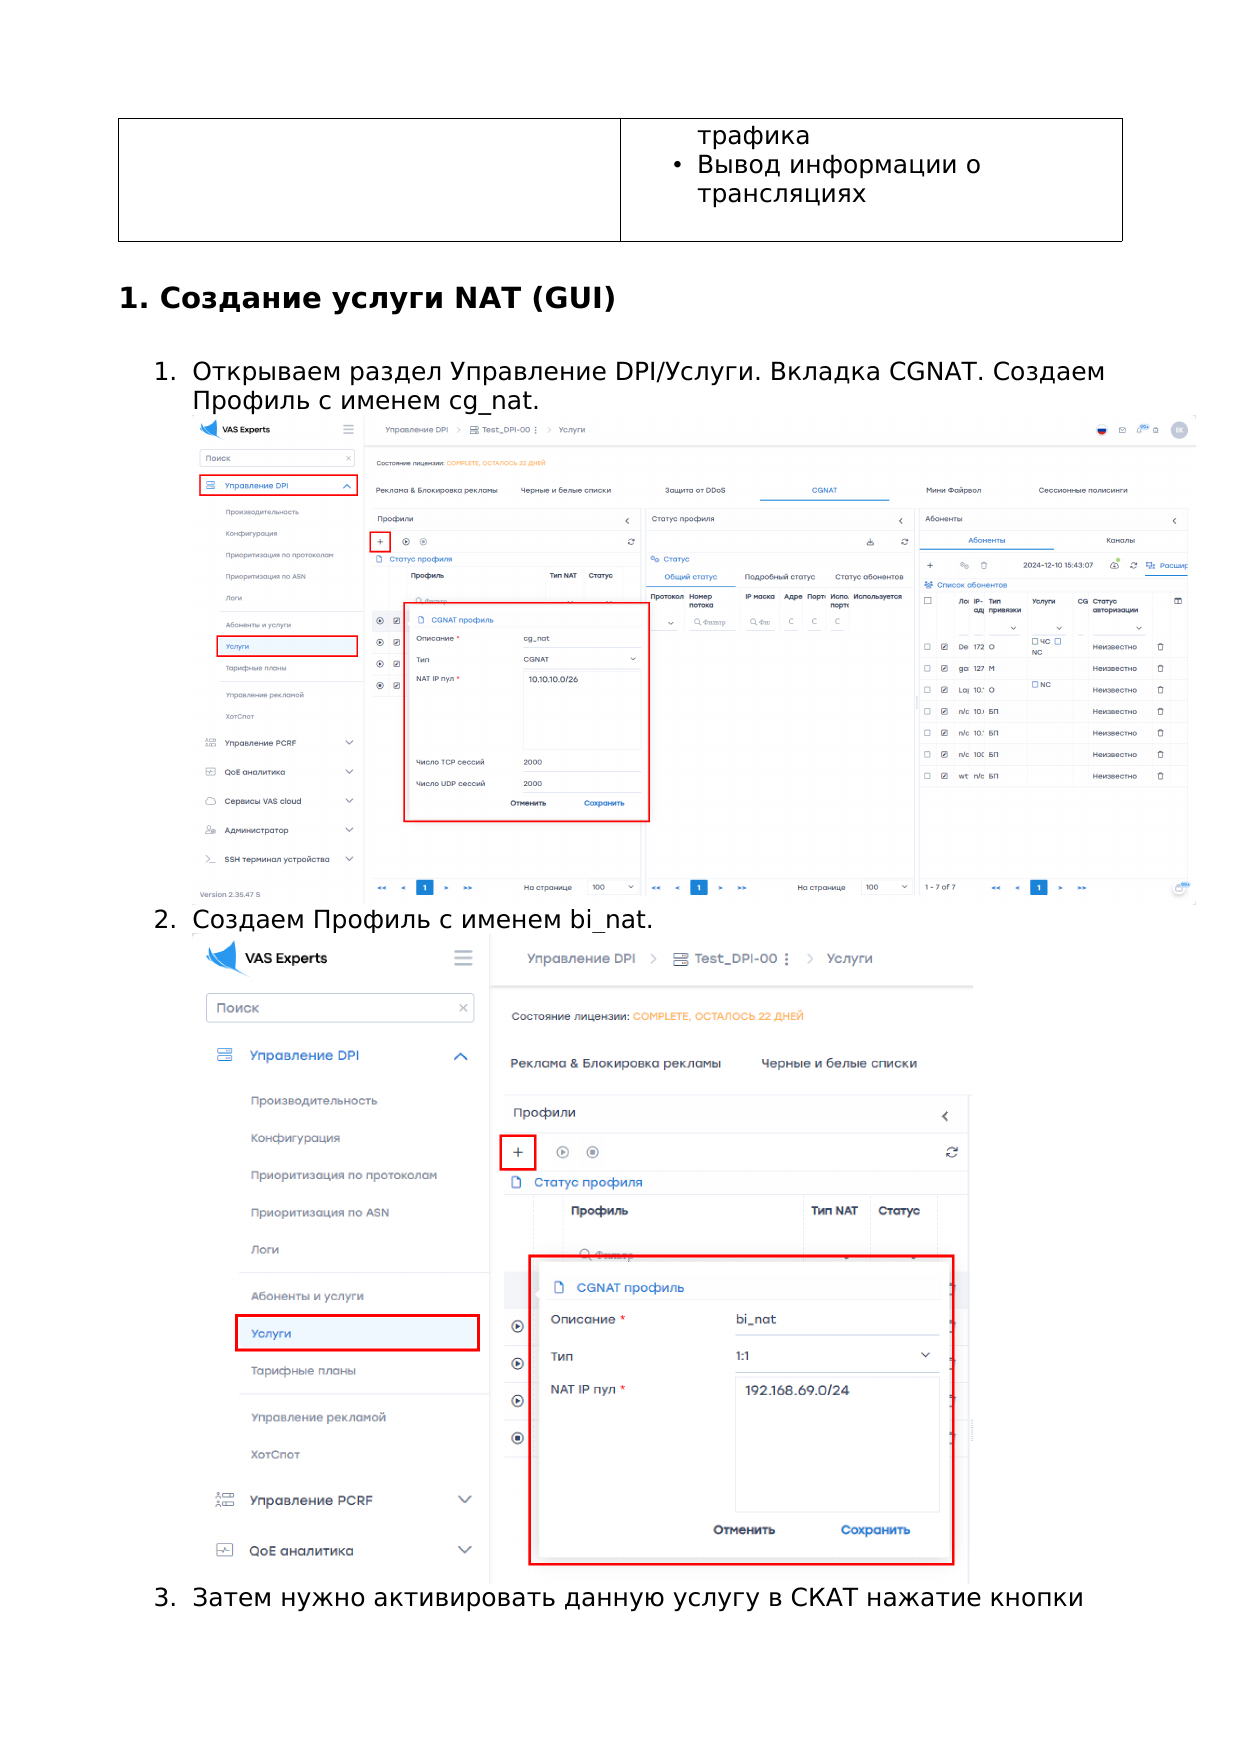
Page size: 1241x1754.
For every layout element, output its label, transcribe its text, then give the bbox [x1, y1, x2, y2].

table_header [119, 119, 620, 241]
picture [192, 415, 1196, 905]
picture [192, 933, 974, 1584]
subtitle 1. Создание услуги NAT (GUI) [118, 281, 1122, 315]
list Затем нужно активировать данную услугу в СКАТ нажатие кнопки [177, 1583, 1122, 1612]
table_header Создание услуги NAT Назначение услуги NAT на абонента Создание обратного маршрута Проверка прохождения трафика Вывод информации о трансляциях [621, 119, 1122, 241]
list Открываем раздел Управление DPI/Услуги. Вкладка CGNAT. Создаем Профиль с именем cg_nat. [177, 357, 1122, 905]
list Создаем Профиль с именем bi_nat. [177, 905, 1122, 1583]
